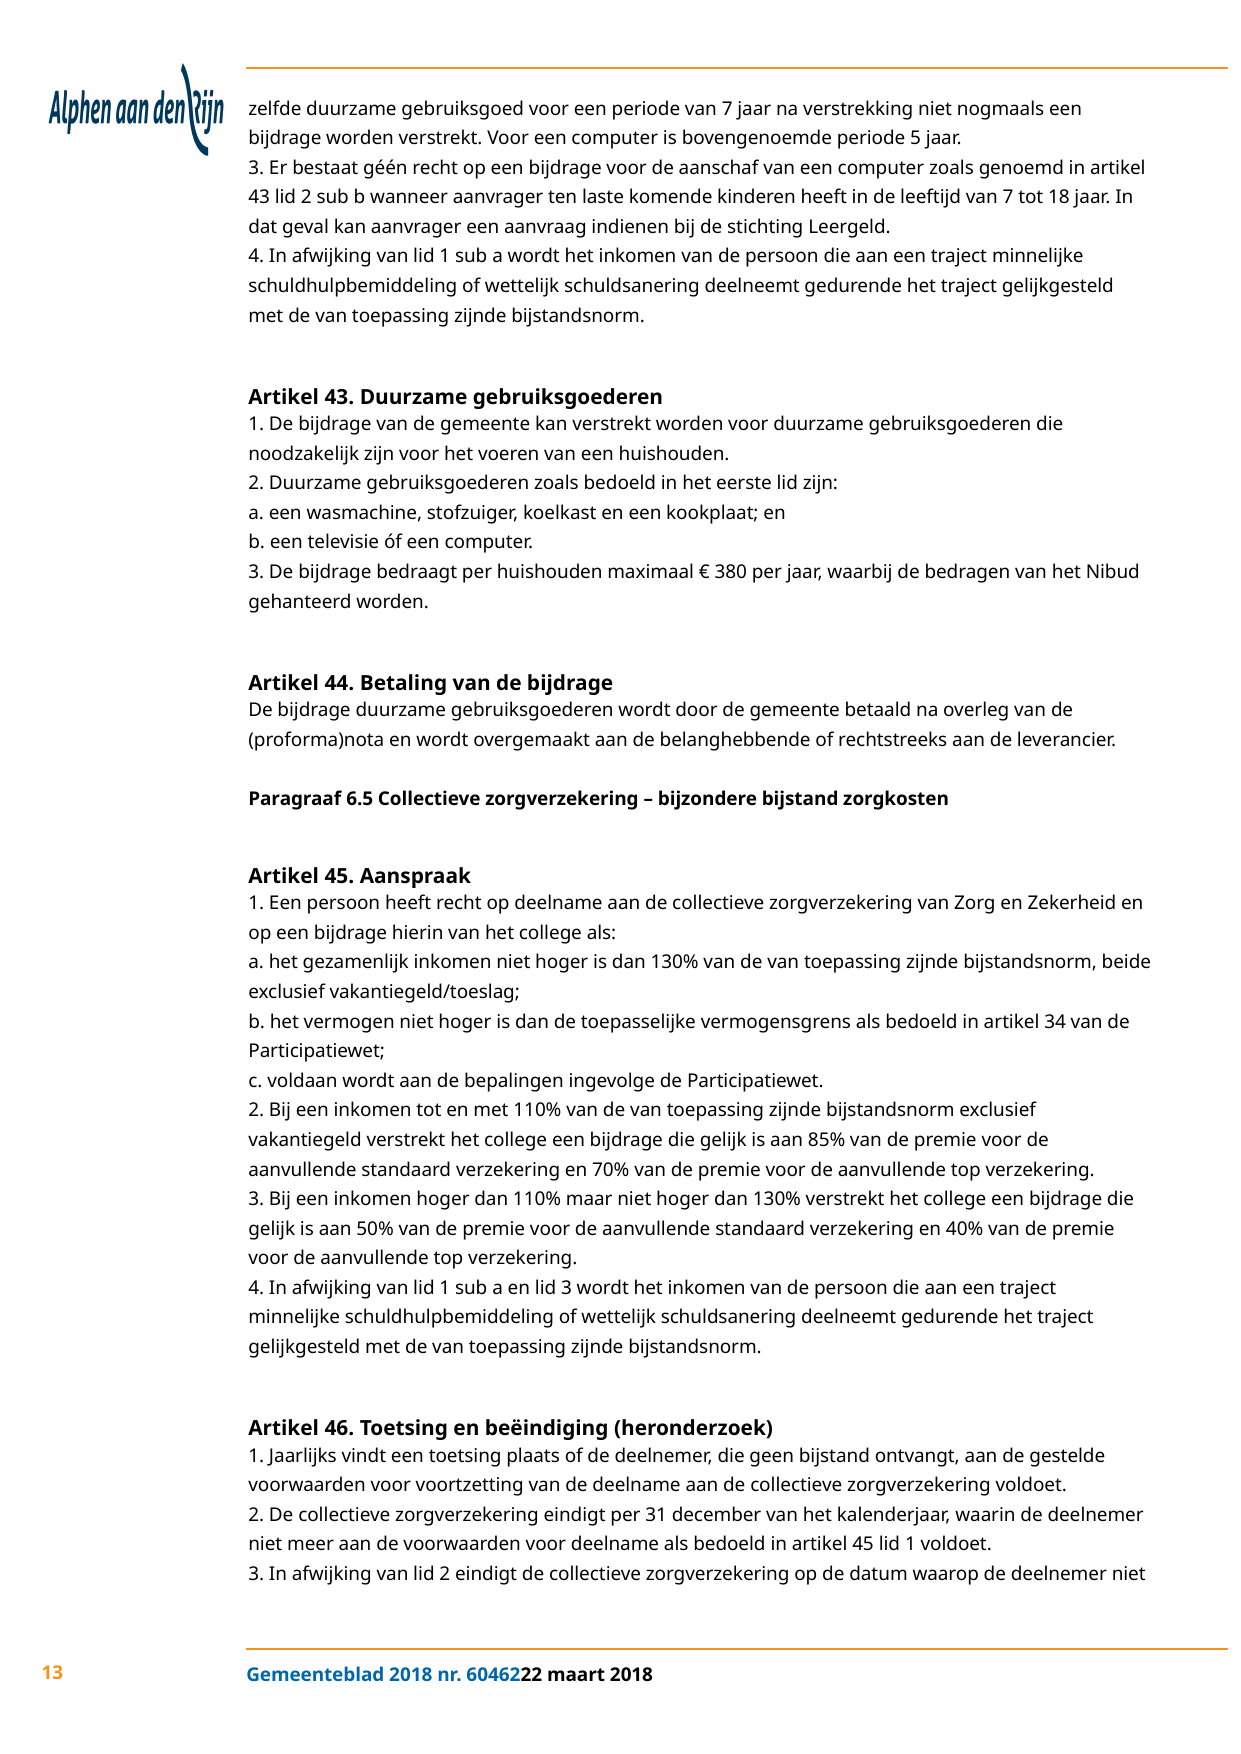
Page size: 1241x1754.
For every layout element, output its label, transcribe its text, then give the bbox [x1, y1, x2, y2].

text zelfde duurzame gebruiksgoed voor een periode van 7 jaar na verstrekking niet nogmaals een bijdrage worden verstrekt. Voor een computer is bovengenoemde periode 5 jaar. [248, 95, 1152, 150]
text b. een televisie óf een computer. [248, 529, 1152, 554]
text 1. Jaarlijks vindt een toetsing plaats of de deelnemer, die geen bijstand ontvangt, aan de gestelde voorwaarden voor voortzetting van de deelname aan de collectieve zorgverzekering voldoet. [248, 1442, 1152, 1497]
text 2. Duurzame gebruiksgoederen zoals bedoeld in het eerste lid zijn: [248, 469, 1152, 495]
text a. het gezamenlijk inkomen niet hoger is dan 130% van de van toepassing zijnde bijstandsnorm, beide exclusief vakantiegeld/toeslag; [248, 949, 1152, 1004]
text 3. Bij een inkomen hoger dan 110% maar niet hoger dan 130% verstrekt het college een bijdrage die gelijk is aan 50% van de premie voor de aanvullende standaard verzekering en 40% van de premie voor de aanvullende top verzekering. [248, 1185, 1152, 1270]
text Artikel 46. Toetsing en beëindiging (heronderzoek) [248, 1413, 1152, 1442]
text Paragraaf 6.5 Collectieve zorgverzekering – bijzondere bijstand zorgkosten [248, 785, 1152, 811]
text 1. Een persoon heeft recht op deelname aan de collectieve zorgverzekering van Zorg en Zekerheid en op een bijdrage hierin van het college als: [248, 889, 1152, 945]
text c. voldaan wordt aan de bepalingen ingevolge de Participatiewet. [248, 1067, 1152, 1093]
text 3. Er bestaat géén recht op een bijdrage voor de aanschaf van een computer zoals genoemd in artikel 43 lid 2 sub b wanneer aanvrager ten laste komende kinderen heeft in de leeftijd van 7 tot 18 jaar. In dat geval kan aanvrager een aanvraag indienen bij de stichting Leergeld. [248, 154, 1152, 239]
text Artikel 45. Aanspraak [248, 861, 1152, 889]
text 3. In afwijking van lid 2 eindigt de collectieve zorgverzekering op de datum waarop de deelnemer niet [248, 1560, 1152, 1586]
text De bijdrage duurzame gebruiksgoederen wordt door de gemeente betaald na overleg van de (proforma)nota en wordt overgemaakt aan de belanghebbende of rechtstreeks aan de leverancier. [248, 696, 1152, 752]
text 1. De bijdrage van de gemeente kan verstrekt worden voor duurzame gebruiksgoederen die noodzakelijk zijn voor het voeren van een huishouden. [248, 410, 1152, 466]
text a. een wasmachine, stofzuiger, koelkast en een kookplaat; en [248, 499, 1152, 525]
text 2. Bij een inkomen tot en met 110% van de van toepassing zijnde bijstandsnorm exclusief vakantiegeld verstrekt het college een bijdrage die gelijk is aan 85% van de premie voor de aanvullende standaard verzekering en 70% van de premie voor de aanvullende top verzekering. [248, 1097, 1152, 1182]
text 3. De bijdrage bedraagt per huishouden maximaal € 380 per jaar, waarbij de bedragen van het Nibud gehanteerd worden. [248, 558, 1152, 613]
picture [41, 47, 231, 172]
text 4. In afwijking van lid 1 sub a wordt het inkomen van de persoon die aan een traject minnelijke schuldhulpbemiddeling of wettelijk schuldsanering deelneemt gedurende het traject gelijkgesteld met de van toepassing zijnde bijstandsnorm. [248, 243, 1152, 328]
text b. het vermogen niet hoger is dan de toepasselijke vermogensgrens als bedoeld in artikel 34 van de Participatiewet; [248, 1008, 1152, 1063]
text Artikel 43. Duurzame gebruiksgoederen [248, 382, 1152, 410]
text 4. In afwijking van lid 1 sub a en lid 3 wordt het inkomen van de persoon die aan een traject minnelijke schuldhulpbemiddeling of wettelijk schuldsanering deelneemt gedurende het traject gelijkgesteld met de van toepassing zijnde bijstandsnorm. [248, 1274, 1152, 1359]
text Artikel 44. Betaling van de bijdrage [248, 668, 1152, 696]
text 2. De collectieve zorgverzekering eindigt per 31 december van het kalenderjaar, waarin de deelnemer niet meer aan de voorwaarden voor deelname als bedoeld in artikel 45 lid 1 voldoet. [248, 1501, 1152, 1556]
